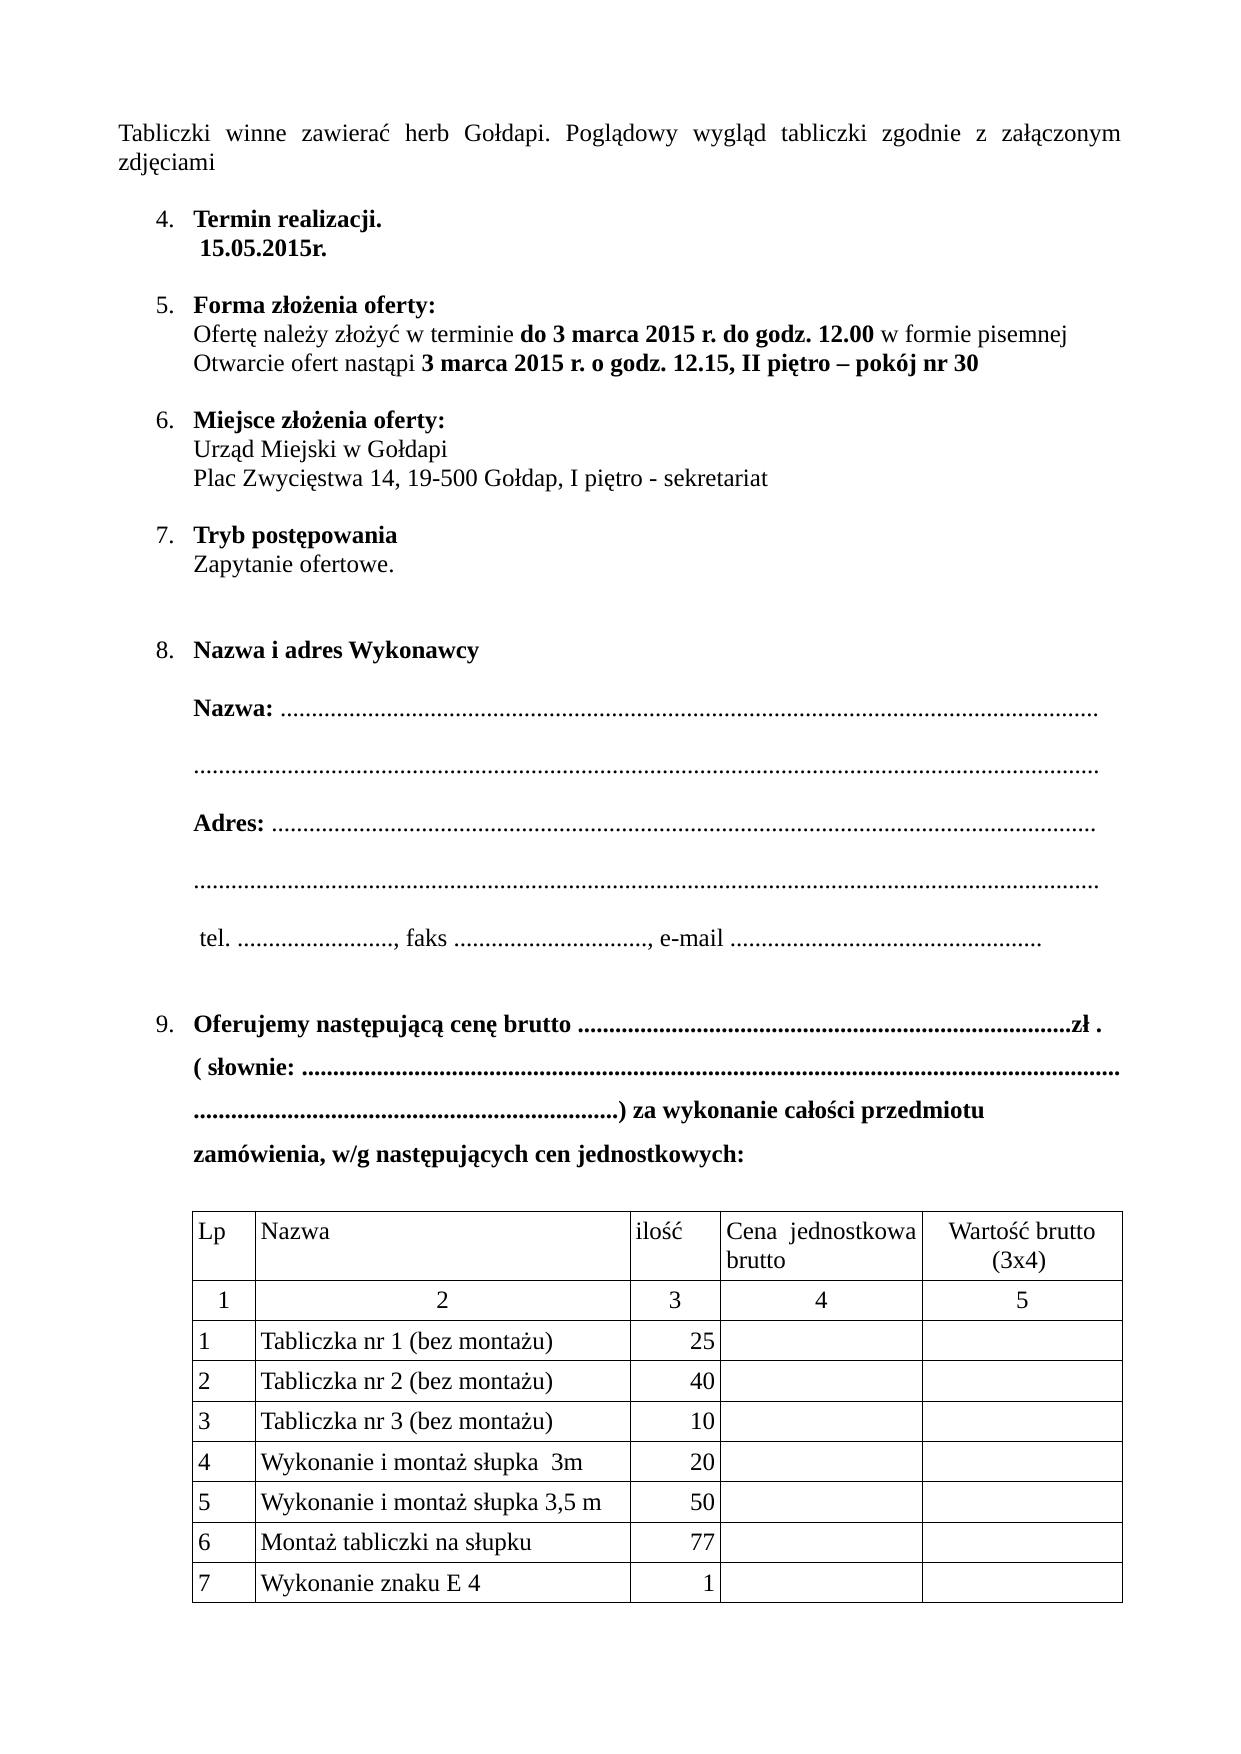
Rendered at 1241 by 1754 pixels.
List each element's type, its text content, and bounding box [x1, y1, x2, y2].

table_cell 2 [193, 1361, 255, 1401]
table_cell [923, 1442, 1122, 1481]
table_cell 40 [631, 1361, 720, 1401]
table_cell Tabliczka nr 3 (bez montażu) [256, 1402, 630, 1441]
table_header Lp [193, 1212, 255, 1280]
table_header Wartość brutto (3x4) [923, 1212, 1122, 1280]
table_cell 1 [193, 1321, 255, 1360]
table_cell 4 [721, 1281, 922, 1320]
text tel. ........................., faks ..............................., e-mail .................................................. [118, 923, 1122, 952]
text ................................................................................................................................................. [193, 866, 1122, 894]
table_cell [923, 1482, 1122, 1522]
text Plac Zwycięstwa 14, 19-500 Gołdap, I piętro - sekretariat [193, 463, 1122, 492]
list Nazwa i adres Wykonawcy [156, 636, 1122, 664]
table_cell [721, 1563, 922, 1602]
text Nazwa: ................................................................................................................................... [193, 693, 1122, 722]
table_cell 2 [256, 1281, 630, 1320]
table_cell Wykonanie i montaż słupka 3m [256, 1442, 630, 1481]
table_cell 1 [193, 1281, 255, 1320]
table_cell 7 [193, 1563, 255, 1602]
table_header ilość [631, 1212, 720, 1280]
table_cell [923, 1361, 1122, 1401]
table_cell Wykonanie znaku E 4 [256, 1563, 630, 1602]
table_cell 4 [193, 1442, 255, 1481]
table_cell [923, 1402, 1122, 1441]
list Termin realizacji. [156, 204, 1122, 233]
text Adres: .................................................................................................................................... [193, 808, 1122, 837]
table_cell [721, 1321, 922, 1360]
table_cell 50 [631, 1482, 720, 1522]
table_header Cena jednostkowa brutto [721, 1212, 922, 1280]
table_cell [923, 1523, 1122, 1562]
text Otwarcie ofert nastąpi 3 marca 2015 r. o godz. 12.15, II piętro – pokój nr 30 [193, 348, 1122, 377]
table_cell [923, 1563, 1122, 1602]
table_cell [923, 1321, 1122, 1360]
text Zapytanie ofertowe. [193, 549, 1122, 578]
table_cell Tabliczka nr 1 (bez montażu) [256, 1321, 630, 1360]
table_cell 5 [193, 1482, 255, 1522]
text Ofertę należy złożyć w terminie do 3 marca 2015 r. do godz. 12.00 w formie pisemnej [193, 319, 1122, 348]
table_cell [721, 1361, 922, 1401]
table_cell Montaż tabliczki na słupku [256, 1523, 630, 1562]
list Miejsce złożenia oferty: [156, 406, 1122, 434]
table_cell 77 [631, 1523, 720, 1562]
table_cell 1 [631, 1563, 720, 1602]
list Forma złożenia oferty: [156, 291, 1122, 319]
table_cell [721, 1402, 922, 1441]
list Tryb postępowania [156, 521, 1122, 549]
table_cell 5 [923, 1281, 1122, 1320]
table_cell [721, 1442, 922, 1481]
list Oferujemy następującą cenę brutto ...............................................................................zł .( słownie: .......................................................................................................................................................................................................) za wykonanie całości przedmiotu zamówienia, w/g następujących cen jednostkowych: [156, 1009, 1122, 1167]
table_cell 25 [631, 1321, 720, 1360]
table_cell 3 [631, 1281, 720, 1320]
table_cell 20 [631, 1442, 720, 1481]
text ................................................................................................................................................. [193, 751, 1122, 779]
table_cell Wykonanie i montaż słupka 3,5 m [256, 1482, 630, 1522]
table_cell 3 [193, 1402, 255, 1441]
text Urząd Miejski w Gołdapi [193, 434, 1122, 463]
table_cell 10 [631, 1402, 720, 1441]
table_cell [721, 1523, 922, 1562]
text 15.05.2015r. [118, 233, 1122, 262]
table_cell [721, 1482, 922, 1522]
table_cell 6 [193, 1523, 255, 1562]
table_cell Tabliczka nr 2 (bez montażu) [256, 1361, 630, 1401]
table_header Nazwa [256, 1212, 630, 1280]
text Tabliczki winne zawierać herb Gołdapi. Poglądowy wygląd tabliczki zgodnie z załączonym zdjęciami [118, 118, 1122, 176]
